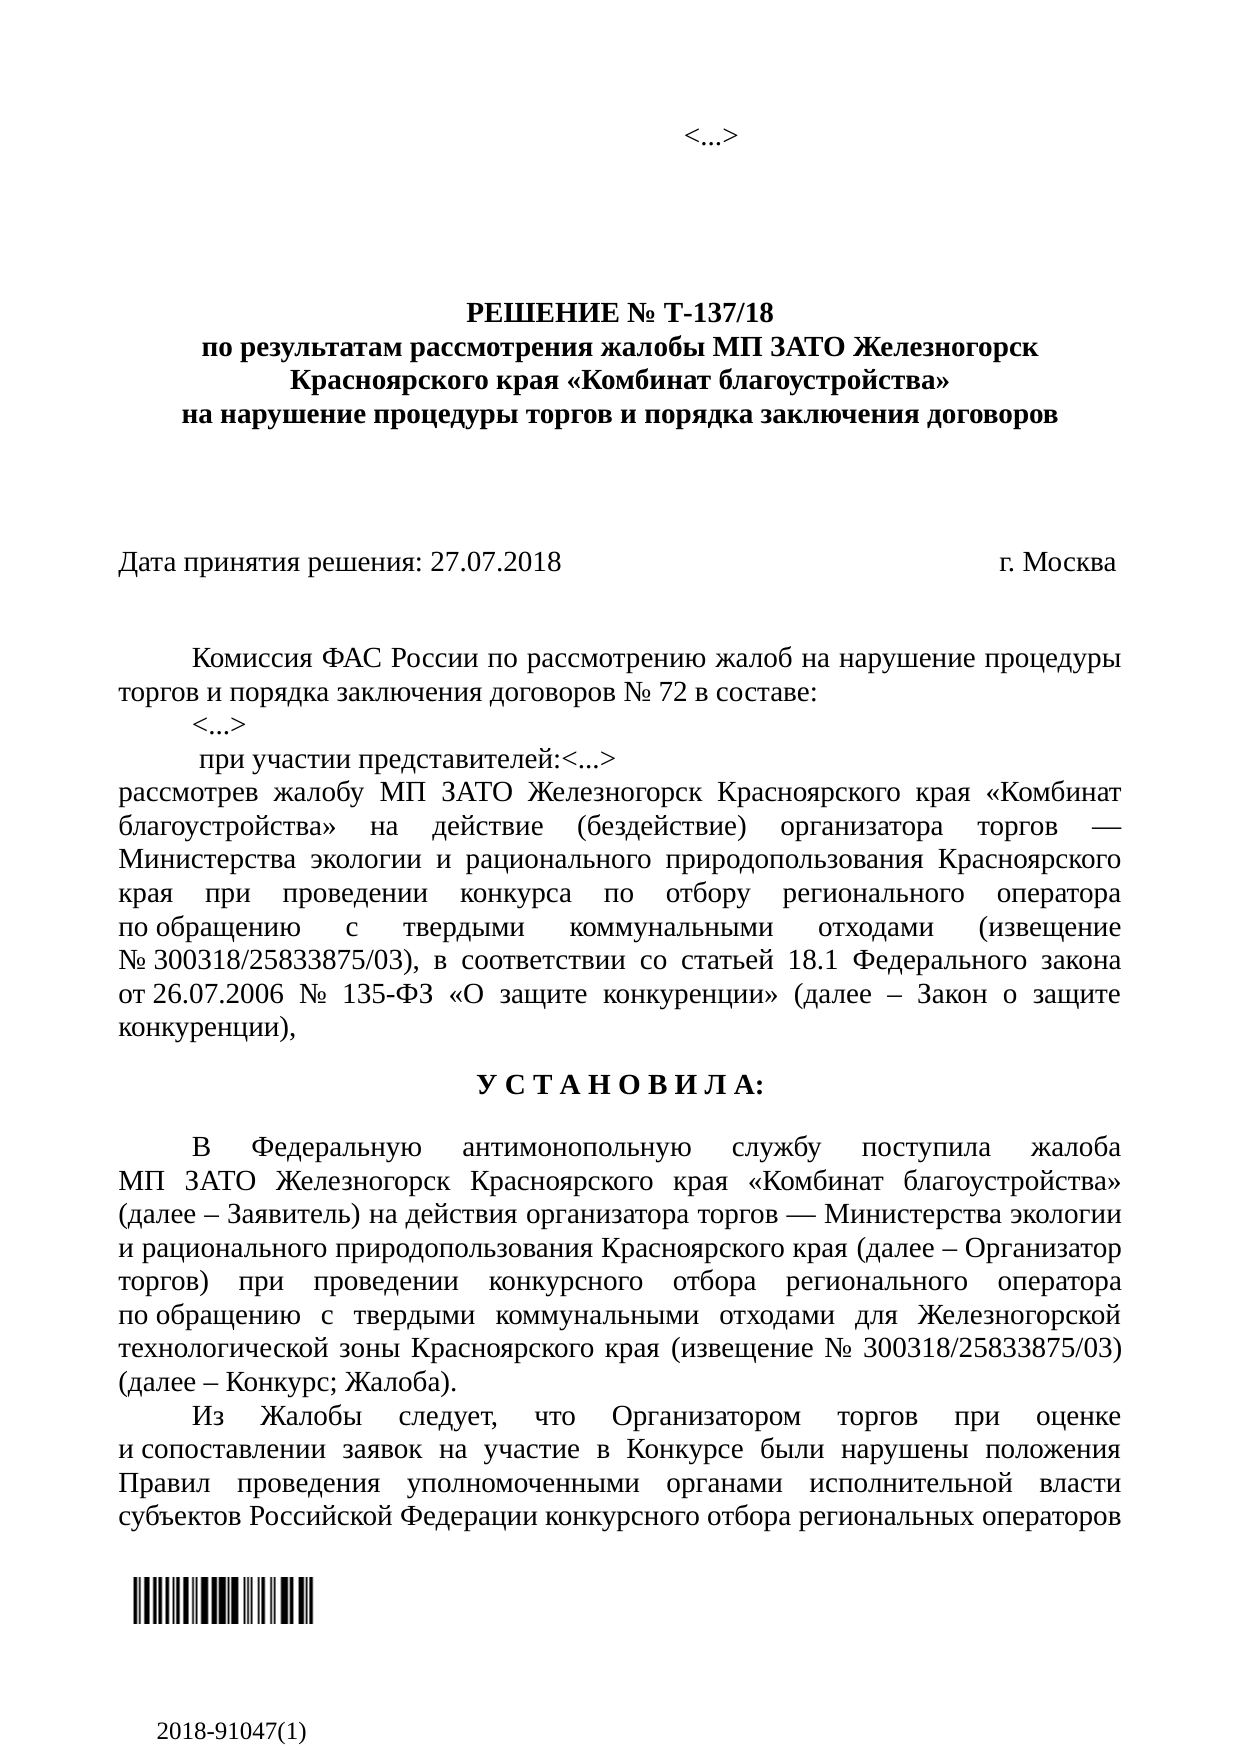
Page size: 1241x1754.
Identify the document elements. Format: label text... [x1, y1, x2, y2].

text при участии представителей:<...> [118, 741, 1122, 774]
text <...> [684, 118, 1122, 152]
picture [118, 1577, 331, 1624]
text РЕШЕНИЕ № Т-137/18 по результатам рассмотрения жалобы МП ЗАТО Железногорск Красноярского края «Комбинат благоустройства» на нарушение процедуры торгов и порядка заключения договоров [118, 295, 1122, 429]
text В Федеральную антимонопольную службу поступила жалоба МП ЗАТО Железногорск Красноярского края «Комбинат благоустройства» (далее – Заявитель) на действия организатора торгов — Министерства экологии и рационального природопользования Красноярского края (далее – Организатор торгов) при проведении конкурсного отбора регионального оператора по обращению с твердыми коммунальными отходами для Железногорской технологической зоны Красноярского края (извещение № 300318/25833875/03) (далее – Конкурс; Жалоба). [118, 1129, 1122, 1398]
text Из Жалобы следует, что Организатором торгов при оценке и сопоставлении заявок на участие в Конкурсе были нарушены положения Правил проведения уполномоченными органами исполнительной власти субъектов Российской Федерации конкурсного отбора региональных операторов [118, 1398, 1122, 1532]
text рассмотрев жалобу МП ЗАТО Железногорск Красноярского края «Комбинат благоустройства» на действие (бездействие) организатора торгов — Министерства экологии и рационального природопользования Красноярского края при проведении конкурса по отбору регионального оператора по обращению с твердыми коммунальными отходами (извещение № 300318/25833875/03), в соответствии со статьей 18.1 Федерального закона от 26.07.2006 № 135-ФЗ «О защите конкуренции» (далее – Закон о защите конкуренции), [118, 774, 1122, 1043]
text Комиссия ФАС России по рассмотрению жалоб на нарушение процедуры торгов и порядка заключения договоров № 72 в составе: [118, 640, 1122, 707]
text <...> [118, 707, 1122, 741]
text У С Т А Н О В И Л А: [118, 1067, 1122, 1101]
text Дата принятия решения: 27.07.2018 г. Москва [118, 544, 1122, 578]
